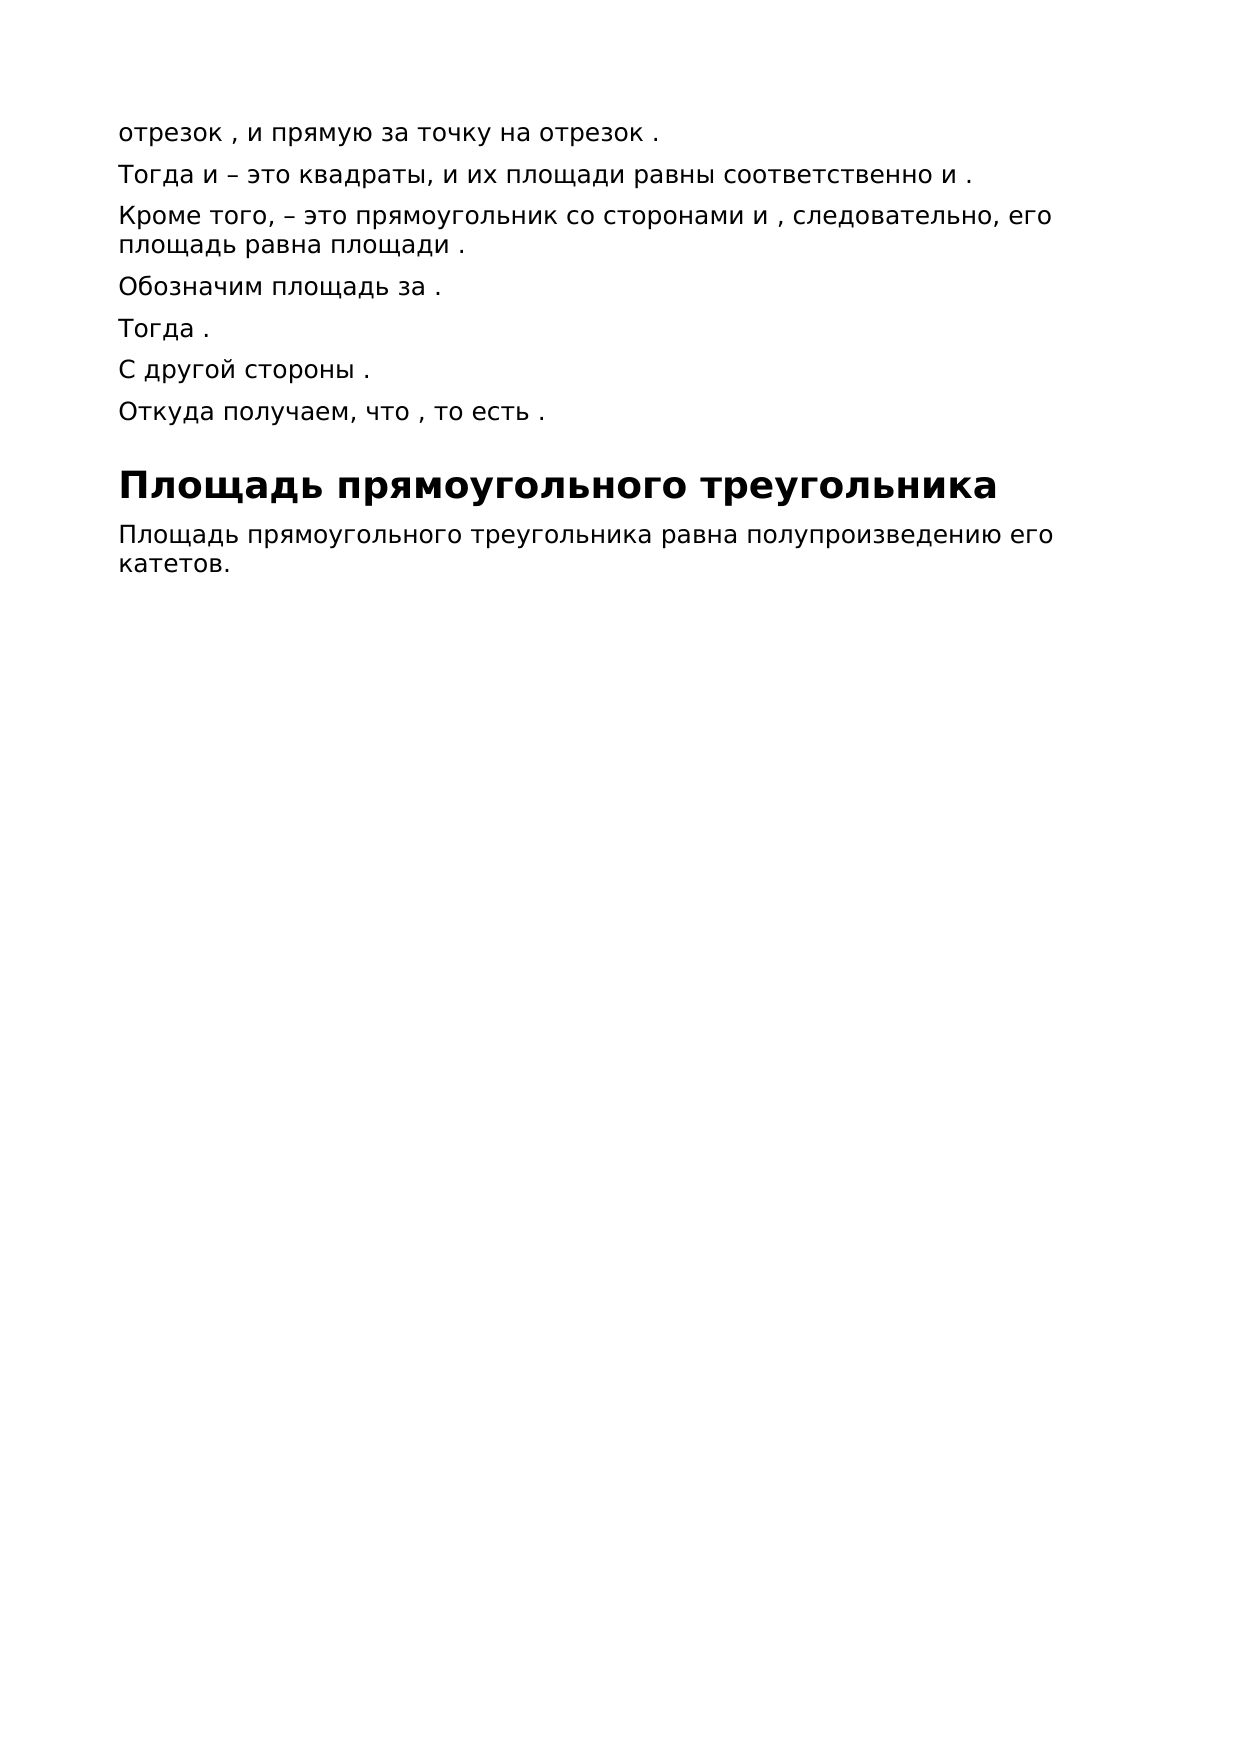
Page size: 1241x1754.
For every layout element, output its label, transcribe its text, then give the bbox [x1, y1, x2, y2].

text Кроме того, – это прямоугольник со сторонами и , следовательно, его площадь равна площади . [118, 201, 1122, 260]
text Площадь прямоугольного треугольника равна полупроизведению его катетов. [118, 520, 1122, 578]
text Откуда получаем, что , то есть . [118, 397, 1122, 426]
subtitle Площадь прямоугольного треугольника [118, 464, 1122, 508]
text С другой стороны . [118, 356, 1122, 385]
text Обозначим площадь за . [118, 272, 1122, 301]
text Тогда и – это квадраты, и их площади равны соответственно и . [118, 160, 1122, 189]
text Тогда . [118, 314, 1122, 343]
text отрезок , и прямую за точку на отрезок . [118, 118, 1122, 147]
